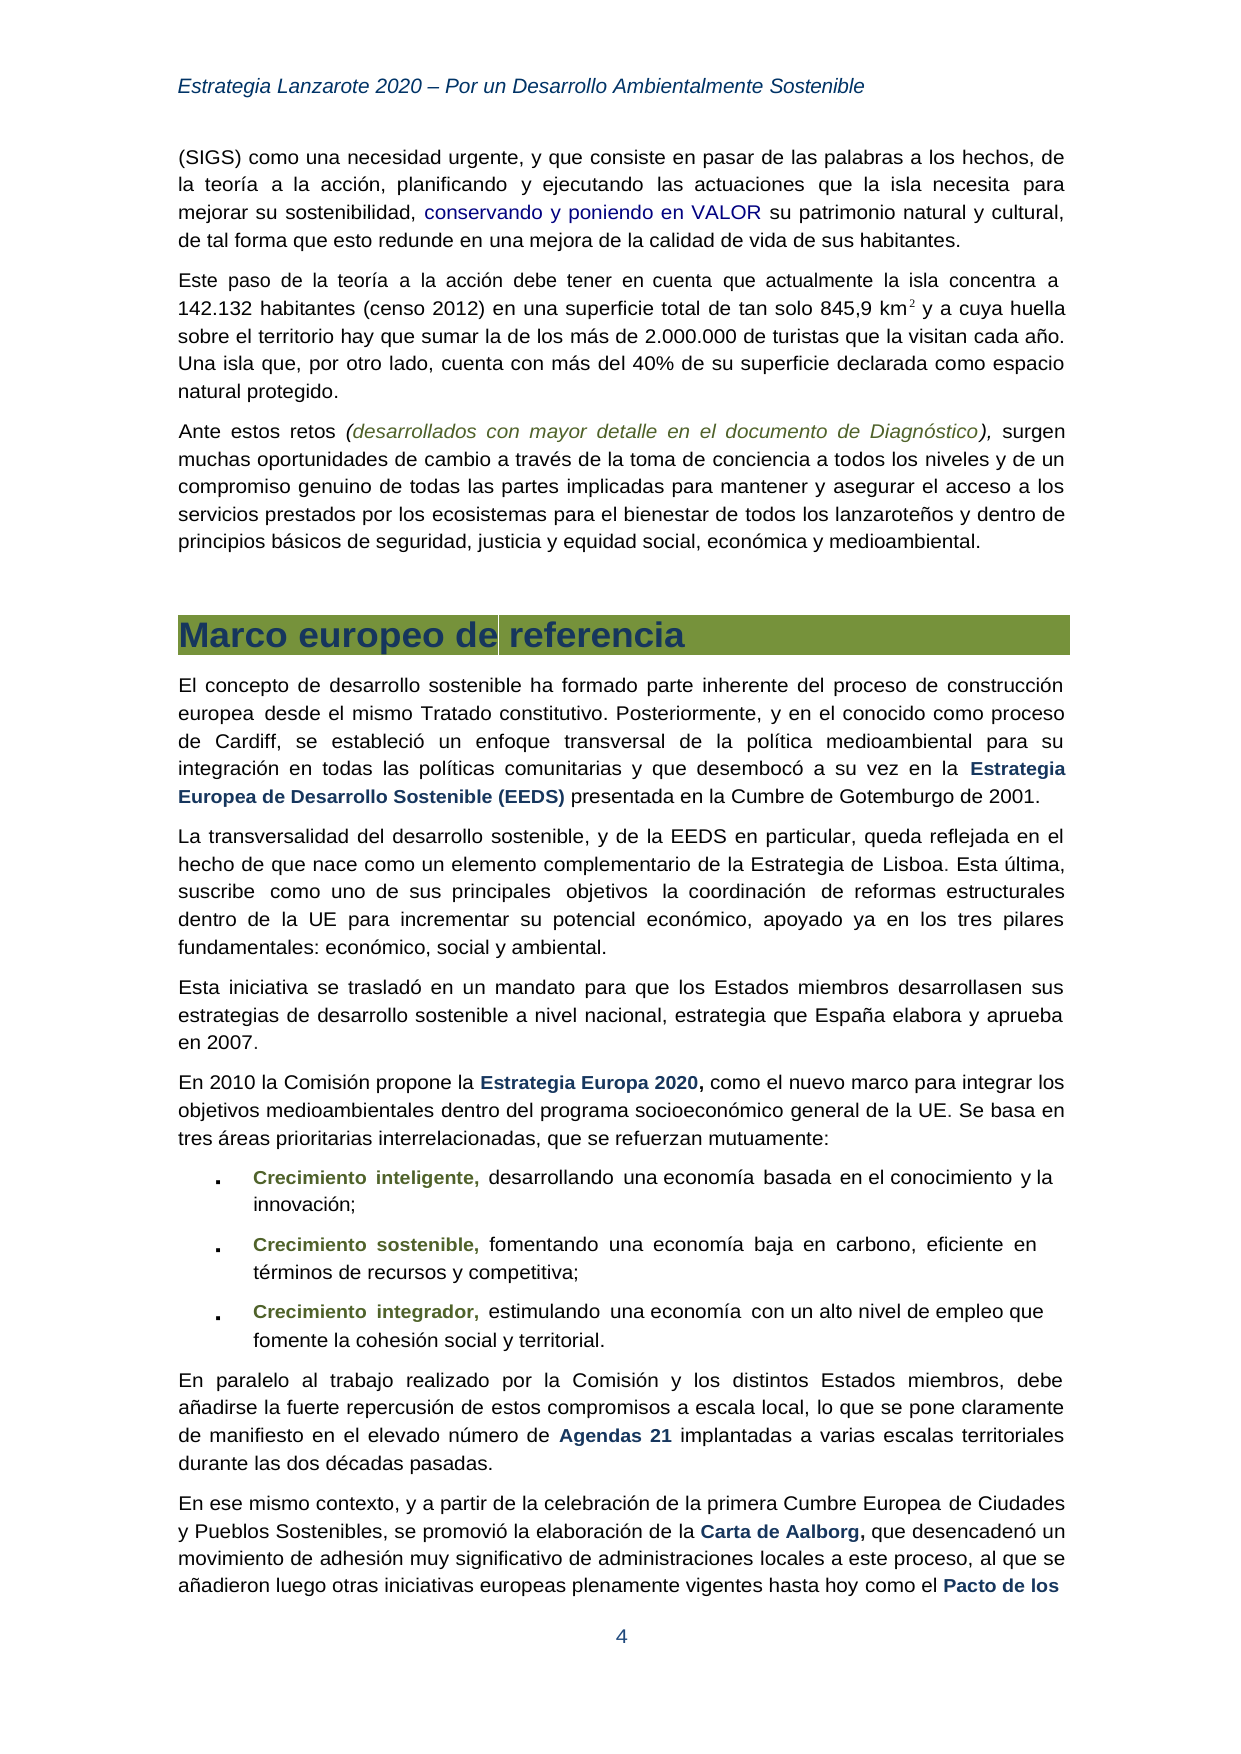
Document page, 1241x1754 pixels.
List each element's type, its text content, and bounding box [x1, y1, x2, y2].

text Esta iniciativa se trasladó en un mandato para que los Estados miembros desarrollasen sus estrategias de desarrollo sostenible a nivel nacional, estrategia que España elabora y aprueba en 2007. [178, 976, 1066, 1054]
text Ante estos retos (desarrollados con mayor detalle en el documento de Diagnóstico), surgen muchas oportunidades de cambio a través de la toma de conciencia a todos los niveles y de un compromiso genuino de todas las partes implicadas para mantener y asegurar el acceso a los servicios prestados por los ecosistemas para el bienestar de todos los lanzaroteños y dentro de principios básicos de seguridad, justicia y equidad social, económica y medioambiental. [178, 420, 1066, 553]
text En ese mismo contexto, y a partir de la celebración de la primera Cumbre Europea de Ciudades y Pueblos Sostenibles, se promovió la elaboración de la Carta de Aalborg, que desencadenó un movimiento de adhesión muy significativo de administraciones locales a este proceso, al que se añadieron luego otras iniciativas europeas plenamente vigentes hasta hoy como el Pacto de los [178, 1492, 1066, 1597]
subtitle Marco europeo de referencia [178, 615, 1196, 655]
text (SIGS) como una necesidad urgente, y que consiste en pasar de las palabras a los hechos, de la teoría a la acción, planificando y ejecutando las actuaciones que la isla necesita para mejorar su sostenibilidad, conservando y poniendo en VALOR su patrimonio natural y cultural, de tal forma que esto redunde en una mejora de la calidad de vida de sus habitantes. [178, 146, 1065, 251]
text Este paso de la teoría a la acción debe tener en cuenta que actualmente la isla concentra a [178, 269, 1196, 291]
list Crecimiento inteligente, desarrollando una economía basada en el conocimiento y la innovación; [215, 1166, 1065, 1216]
text La transversalidad del desarrollo sostenible, y de la EEDS en particular, queda reflejada en el hecho de que nace como un elemento complementario de la Estrategia de Lisboa. Esta última, suscribe como uno de sus principales objetivos la coordinación de reformas estructurales dentro de la UE para incrementar su potencial económico, apoyado ya en los tres pilares fundamentales: económico, social y ambiental. [178, 825, 1065, 958]
text El concepto de desarrollo sostenible ha formado parte inherente del proceso de construcción europea desde el mismo Tratado constitutivo. Posteriormente, y en el conocido como proceso de Cardiff, se estableció un enfoque transversal de la política medioambiental para su integración en todas las políticas comunitarias y que desembocó a su vez en la Estrategia Europea de Desarrollo Sostenible (EEDS) presentada en la Cumbre de Gotemburgo de 2001. [178, 674, 1065, 807]
text En 2010 la Comisión propone la Estrategia Europa 2020, como el nuevo marco para integrar los objetivos medioambientales dentro del programa socioeconómico general de la UE. Se basa en tres áreas prioritarias interrelacionadas, que se refuerzan mutuamente: [178, 1071, 1066, 1149]
list Crecimiento sostenible, fomentando una economía baja en carbono, eficiente en términos de recursos y competitiva; [215, 1232, 1065, 1283]
list Crecimiento integrador, estimulando una economía con un alto nivel de empleo que fomente la cohesión social y territorial. [215, 1300, 1065, 1351]
text 142.132 habitantes (censo 2012) en una superficie total de tan solo 845,9 km2 y a cuya huella sobre el territorio hay que sumar la de los más de 2.000.000 de turistas que la visitan cada año. Una isla que, por otro lado, cuenta con más del 40% de su superficie declarada como espacio natural protegido. [177, 297, 1066, 402]
text En paralelo al trabajo realizado por la Comisión y los distintos Estados miembros, debe añadirse la fuerte repercusión de estos compromisos a escala local, lo que se pone claramente de manifiesto en el elevado número de Agendas 21 implantadas a varias escalas territoriales durante las dos décadas pasadas. [178, 1368, 1065, 1474]
